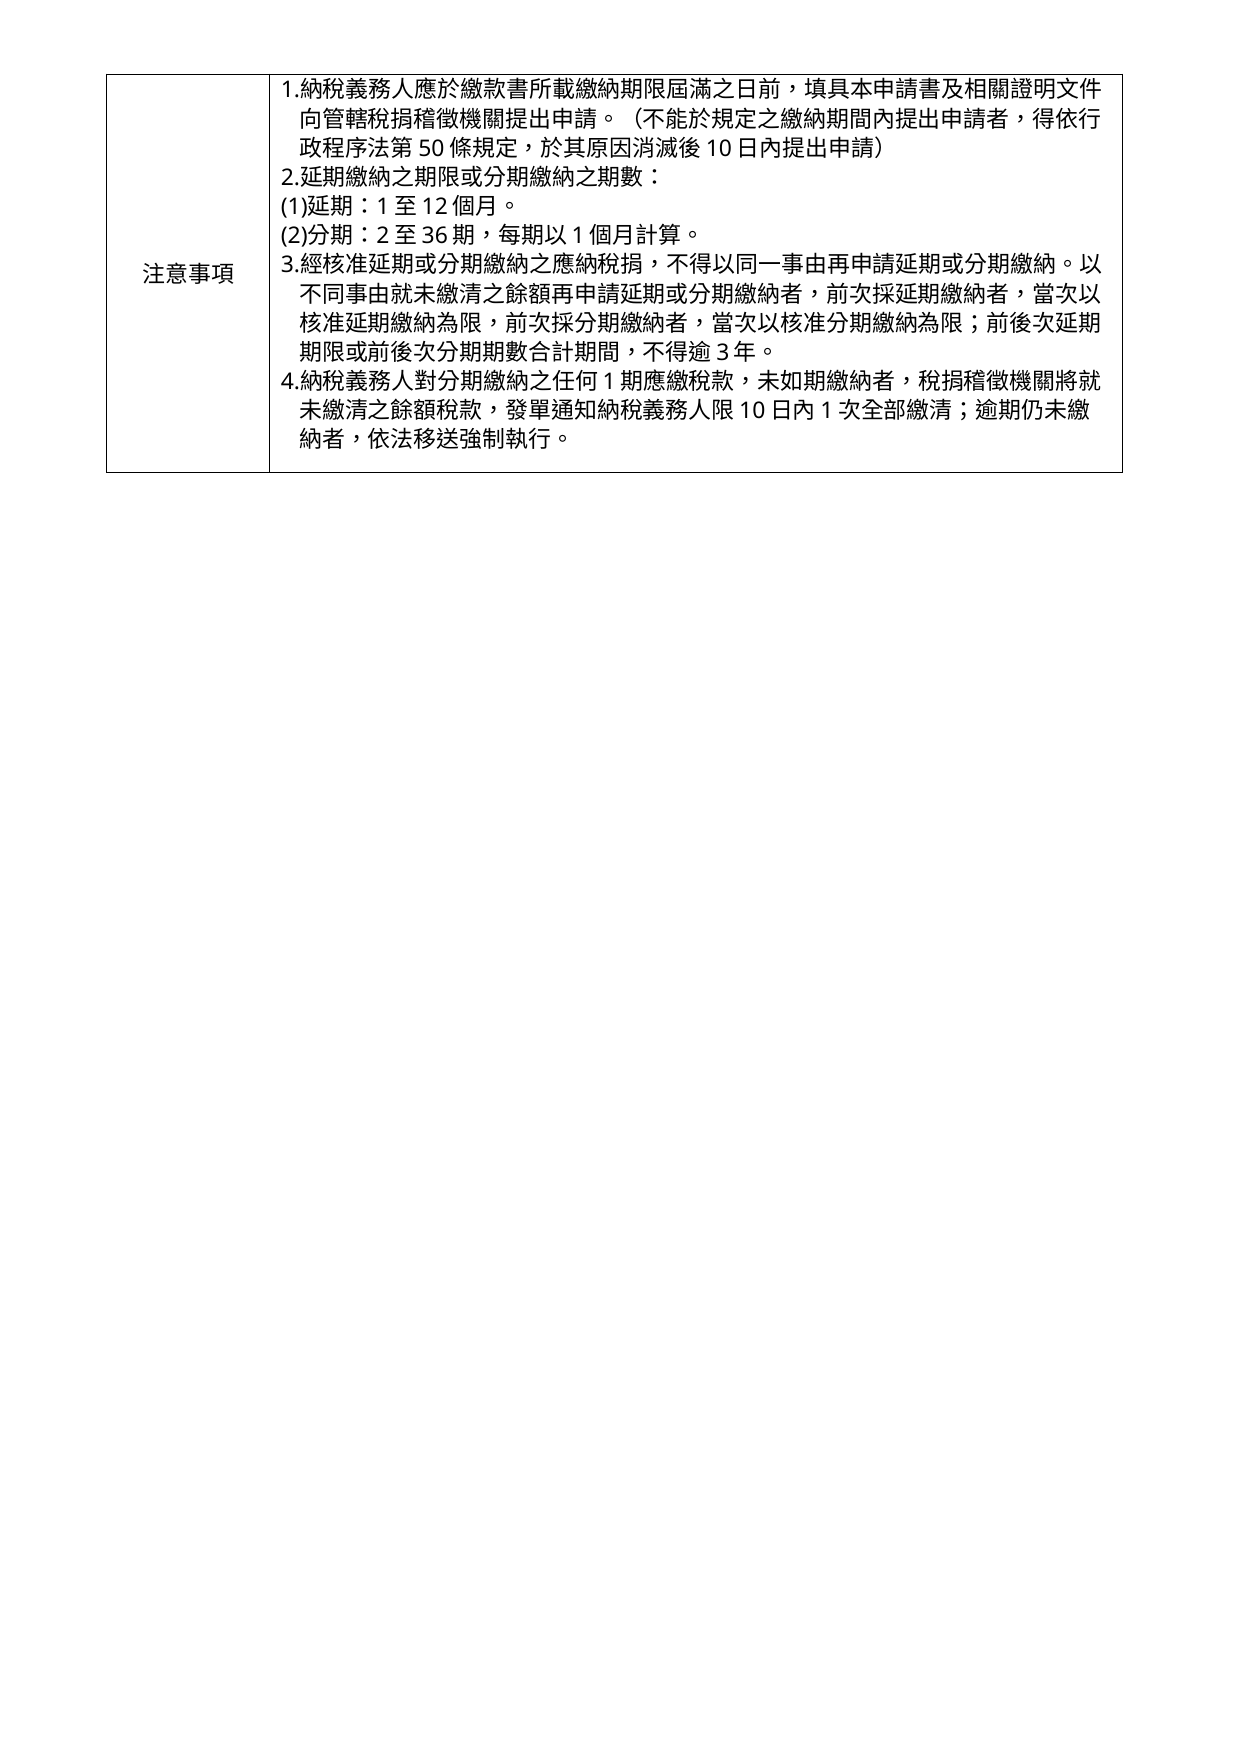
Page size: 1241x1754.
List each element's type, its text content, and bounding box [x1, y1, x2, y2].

table_header 注意事項 [107, 75, 269, 472]
table_header 1.納稅義務人應於繳款書所載繳納期限屆滿之日前，填具本申請書及相關證明文件向管轄稅捐稽徵機關提出申請。（不能於規定之繳納期間內提出申請者，得依行政程序法第50條規定，於其原因消滅後10日內提出申請） 2.延期繳納之期限或分期繳納之期數： (1)延期：1至12個月。 (2)分期：2至36期，每期以1個月計算。 3.經核准延期或分期繳納之應納稅捐，不得以同一事由再申請延期或分期繳納。以不同事由就未繳清之餘額再申請延期或分期繳納者，前次採延期繳納者，當次以核准延期繳納為限，前次採分期繳納者，當次以核准分期繳納為限；前後次延期期限或前後次分期期數合計期間，不得逾3年。 4.納稅義務人對分期繳納之任何1期應繳稅款，未如期繳納者，稅捐稽徵機關將就未繳清之餘額稅款，發單通知納稅義務人限10日內1次全部繳清；逾期仍未繳納者，依法移送強制執行。 [270, 75, 1122, 472]
